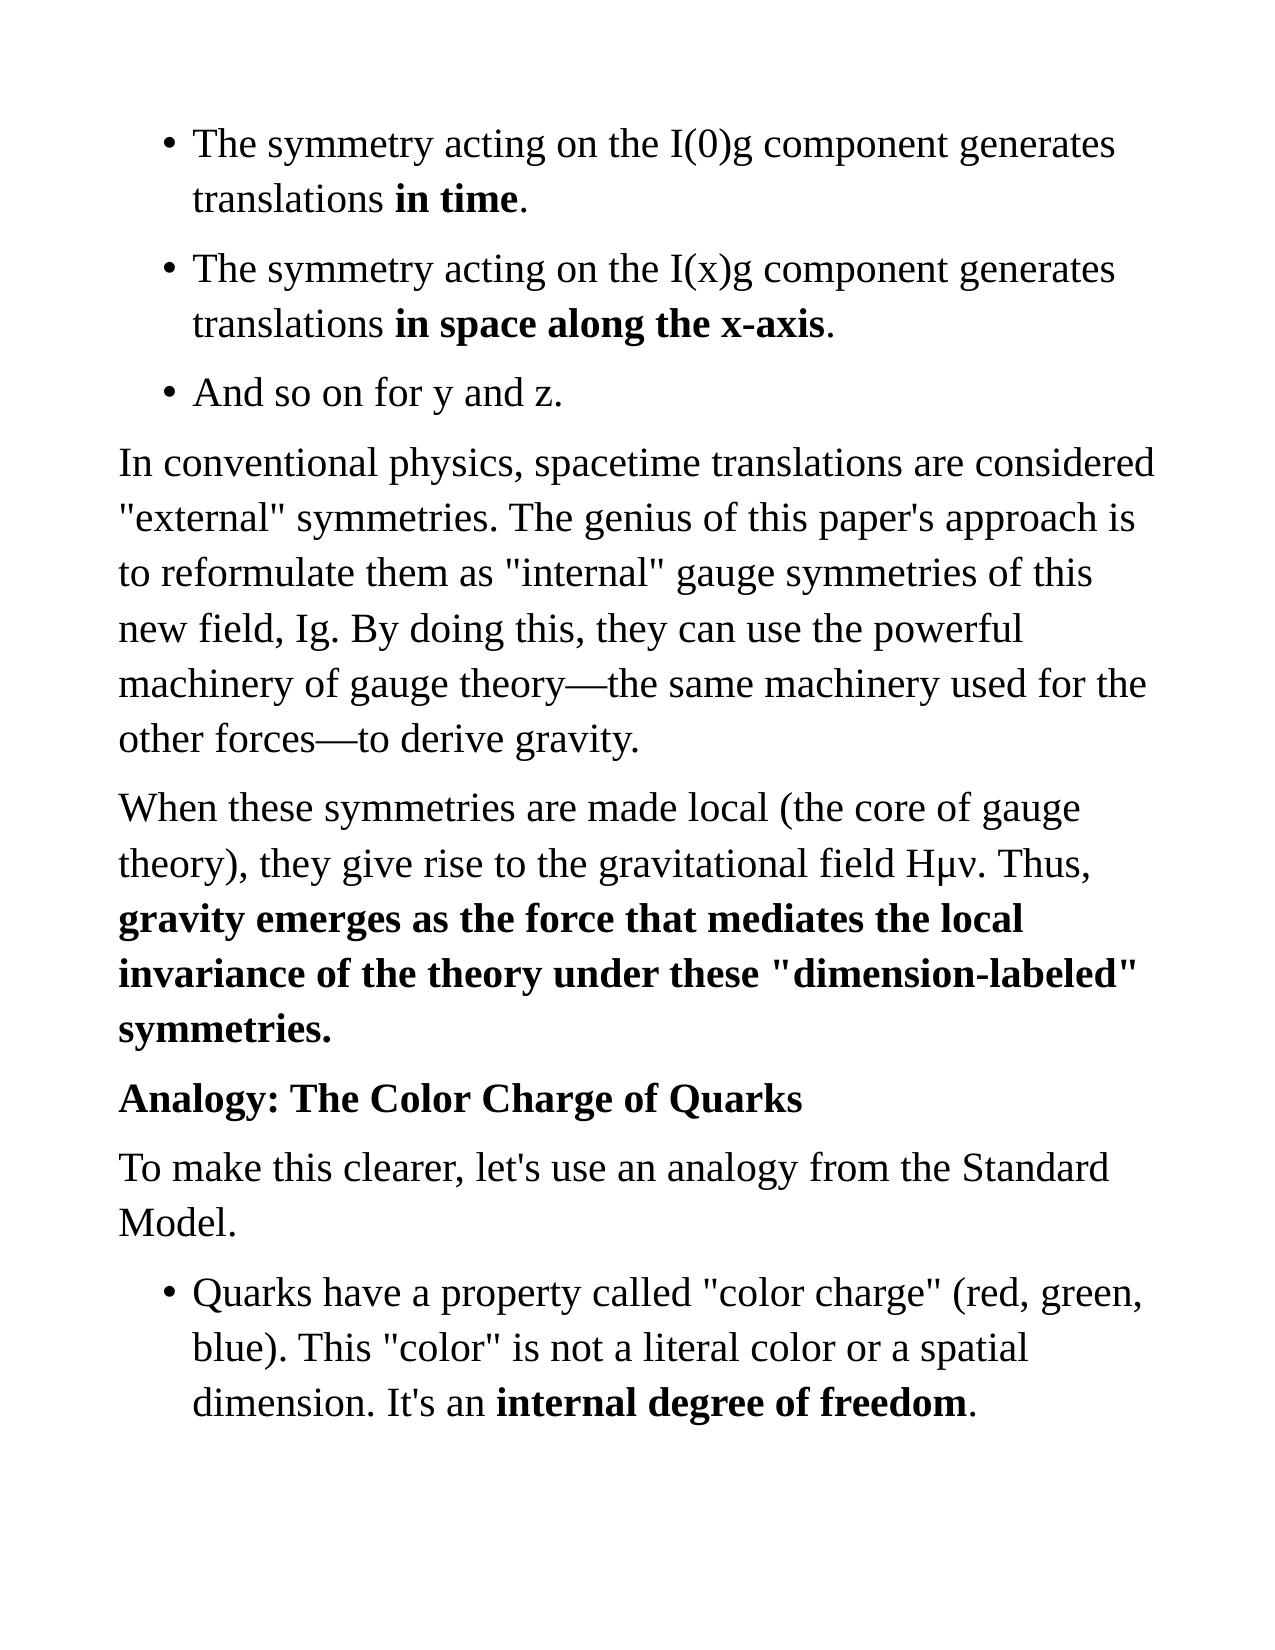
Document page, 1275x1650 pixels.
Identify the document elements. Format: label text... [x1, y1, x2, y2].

list The symmetry acting on the I(x)g component generates translations in space along the x-axis. [162, 243, 1157, 346]
text When these symmetries are made local (the core of gauge theory), they give rise to the gravitational field Hμν. Thus, gravity emerges as the force that mediates the local invariance of the theory under these "dimension-labeled" symmetries. [118, 783, 1157, 1051]
text In conventional physics, spacetime translations are considered "external" symmetries. The genius of this paper's approach is to reformulate them as "internal" gauge symmetries of this new field, Ig. By doing this, they can use the powerful machinery of gauge theory—the same machinery used for the other forces—to derive gravity. [118, 438, 1157, 761]
list The symmetry acting on the I(0)g component generates translations in time. [162, 118, 1157, 221]
text To make this clearer, let's use an analogy from the Standard Model. [118, 1143, 1157, 1246]
subtitle Analogy: The Color Charge of Quarks [118, 1073, 1157, 1121]
list Quarks have a property called "color charge" (red, green, blue). This "color" is not a literal color or a spatial dimension. It's an internal degree of freedom. [162, 1267, 1157, 1426]
list And so on for y and z. [162, 368, 1157, 416]
